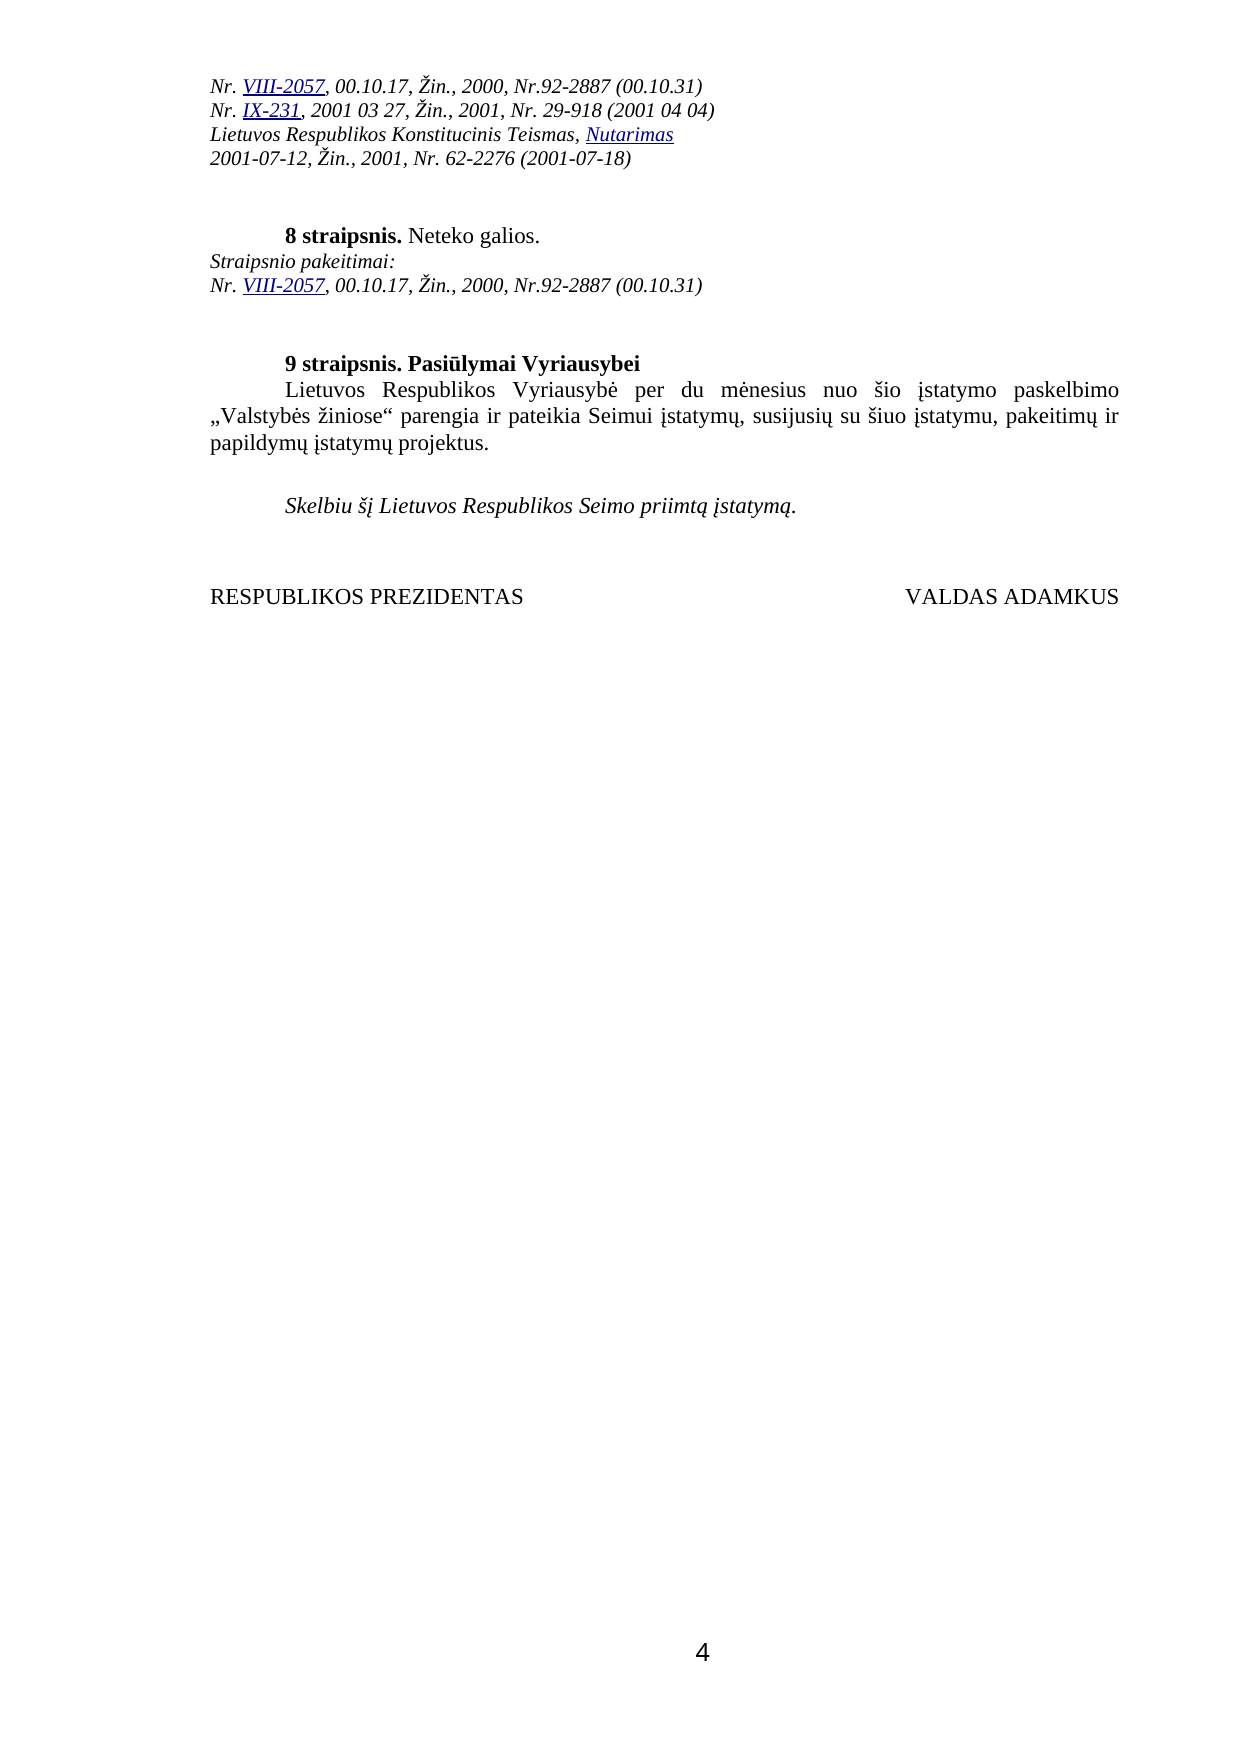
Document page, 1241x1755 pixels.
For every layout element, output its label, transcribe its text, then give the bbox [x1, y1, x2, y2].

text RESPUBLIKOS PREZIDENTAS VALDAS ADAMKUS [210, 583, 1120, 609]
text Nr. VIII-2057, 00.10.17, Žin., 2000, Nr.92-2887 (00.10.31) [210, 273, 1120, 297]
text 8 straipsnis. Neteko galios. [210, 222, 1120, 249]
text 2001-07-12, Žin., 2001, Nr. 62-2276 (2001-07-18) [210, 146, 1120, 170]
text Straipsnio pakeitimai: [210, 249, 1120, 273]
text Skelbiu šį Lietuvos Respublikos Seimo priimtą įstatymą. [210, 493, 1120, 519]
text Lietuvos Respublikos Vyriausybė per du mėnesius nuo šio įstatymo paskelbimo „Valstybės žiniose“ parengia ir pateikia Seimui įstatymų, susijusių su šiuo įstatymu, pakeitimų ir papildymų įstatymų projektus. [210, 376, 1120, 455]
text Lietuvos Respublikos Konstitucinis Teismas, Nutarimas [210, 122, 1120, 146]
text 9 straipsnis. Pasiūlymai Vyriausybei [210, 350, 1120, 376]
text Nr. VIII-2057, 00.10.17, Žin., 2000, Nr.92-2887 (00.10.31) [210, 73, 1120, 98]
text Nr. IX-231, 2001 03 27, Žin., 2001, Nr. 29-918 (2001 04 04) [210, 98, 1120, 122]
